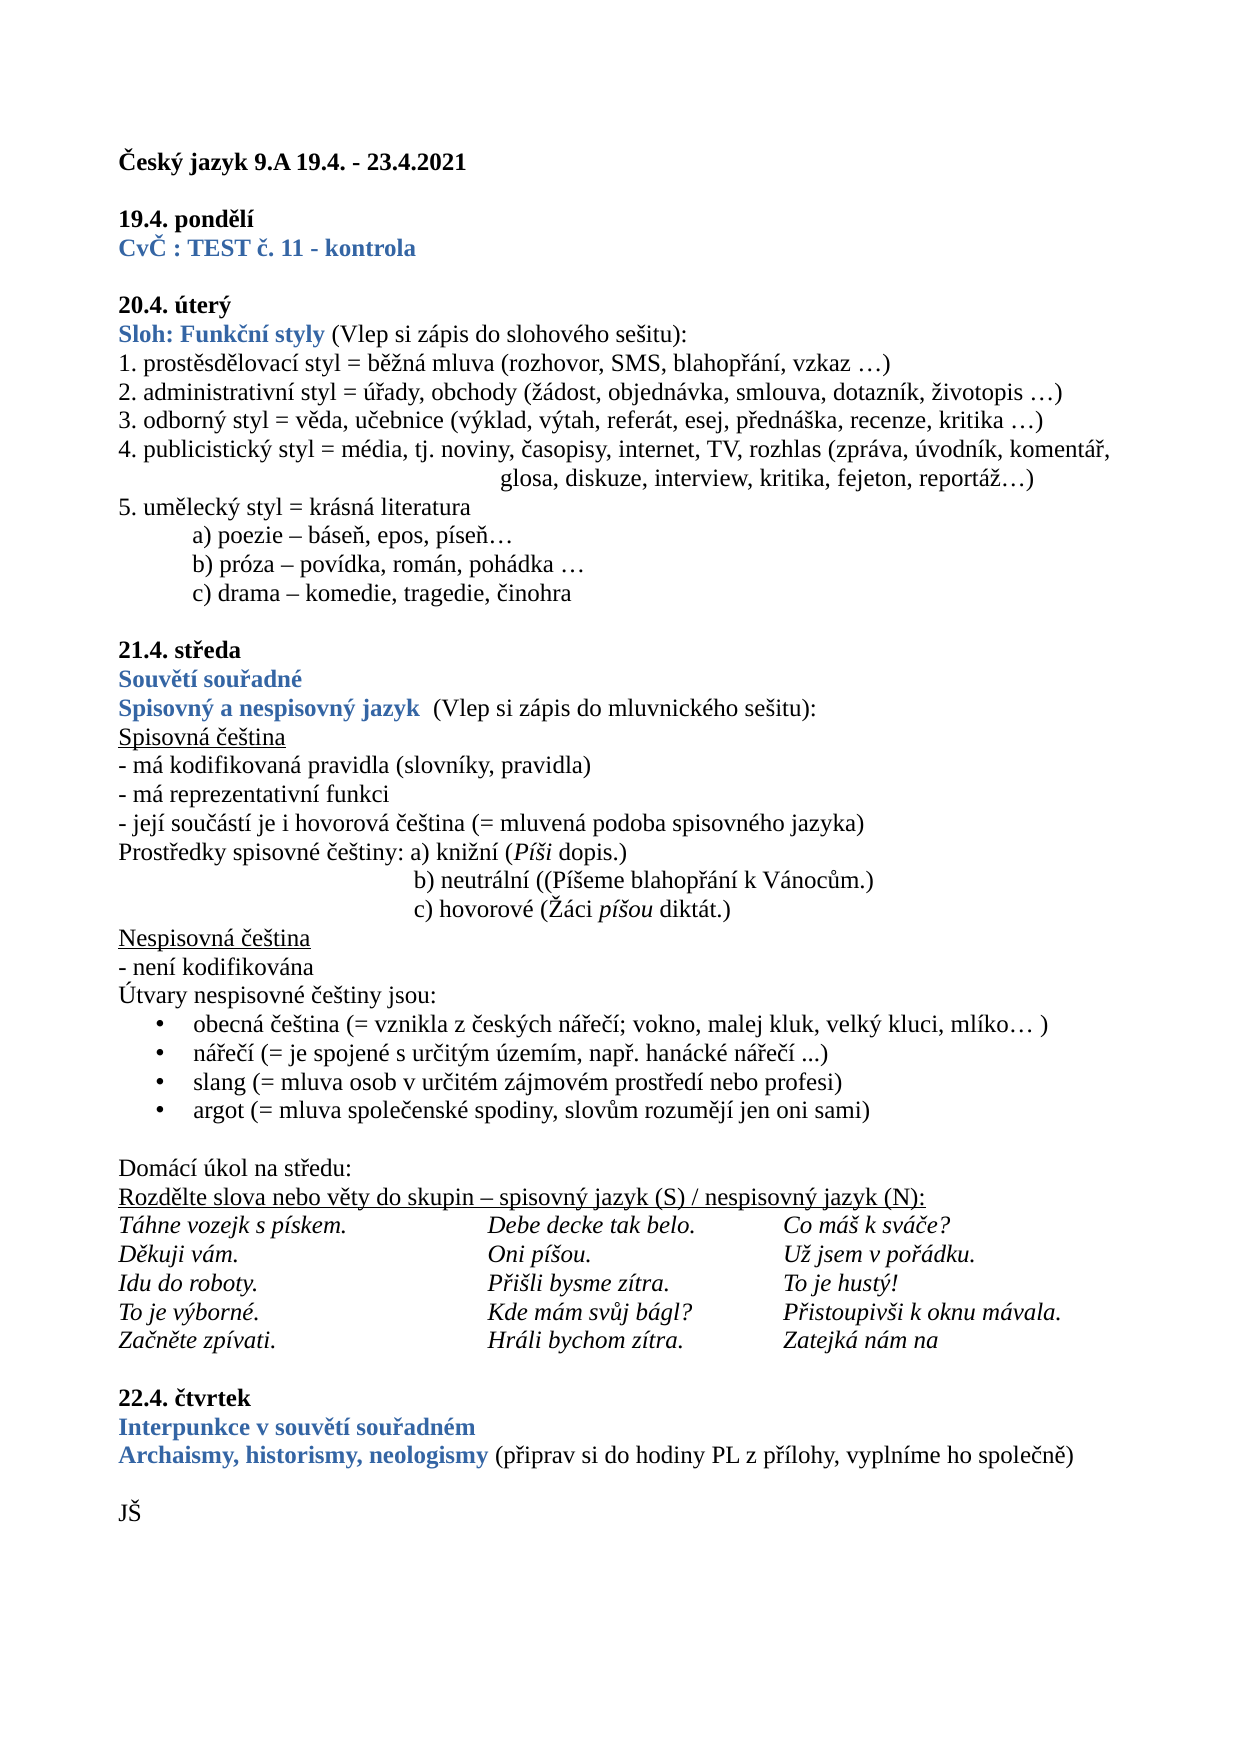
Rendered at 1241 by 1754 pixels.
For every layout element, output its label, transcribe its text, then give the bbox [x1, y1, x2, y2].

text Domácí úkol na středu: [118, 1153, 1122, 1182]
text b) neutrální ((Píšeme blahopřání k Vánocům.) [118, 866, 1122, 894]
text JŠ [118, 1498, 1122, 1527]
text Začněte zpívati. Hráli bychom zítra. Zatejká nám na [118, 1326, 1122, 1354]
text Sloh: Funkční styly (Vlep si zápis do slohového sešitu): [118, 319, 1122, 348]
text To je výborné. Kde mám svůj bágl? Přistoupivši k oknu mávala. [118, 1297, 1122, 1326]
text - má reprezentativní funkci [118, 779, 1122, 808]
text 2. administrativní styl = úřady, obchody (žádost, objednávka, smlouva, dotazník, životopis …) [118, 377, 1122, 406]
text c) drama – komedie, tragedie, činohra [118, 578, 1122, 607]
text b) próza – povídka, román, pohádka … [118, 549, 1122, 578]
text 22.4. čtvrtek [118, 1383, 1122, 1412]
list obecná čeština (= vznikla z českých nářečí; vokno, malej kluk, velký kluci, mlíko… ) [156, 1009, 1122, 1038]
text Interpunkce v souvětí souřadném [118, 1412, 1122, 1441]
text Archaismy, historismy, neologismy (připrav si do hodiny PL z přílohy, vyplníme ho společně) [118, 1441, 1122, 1469]
text Spisovný a nespisovný jazyk (Vlep si zápis do mluvnického sešitu): [118, 693, 1122, 722]
list nářečí (= je spojené s určitým územím, např. hanácké nářečí ...) [156, 1038, 1122, 1067]
text - má kodifikovaná pravidla (slovníky, pravidla) [118, 751, 1122, 779]
text 21.4. středa [118, 636, 1122, 664]
text Spisovná čeština [118, 722, 1122, 751]
text Táhne vozejk s pískem. Debe decke tak belo. Co máš k sváče? [118, 1211, 1122, 1239]
text Nespisovná čeština [118, 923, 1122, 952]
text 1. prostěsdělovací styl = běžná mluva (rozhovor, SMS, blahopřání, vzkaz …) [118, 348, 1122, 377]
text CvČ : TEST č. 11 - kontrola [118, 233, 1122, 262]
list argot (= mluva společenské spodiny, slovům rozumějí jen oni sami) [156, 1096, 1122, 1124]
text 4. publicistický styl = média, tj. noviny, časopisy, internet, TV, rozhlas (zpráva, úvodník, komentář, glosa, diskuze, interview, kritika, fejeton, reportáž…) [118, 434, 1122, 492]
text 3. odborný styl = věda, učebnice (výklad, výtah, referát, esej, přednáška, recenze, kritika …) [118, 406, 1122, 434]
text Idu do roboty. Přišli bysme zítra. To je hustý! [118, 1268, 1122, 1297]
list slang (= mluva osob v určitém zájmovém prostředí nebo profesi) [156, 1067, 1122, 1096]
text Prostředky spisovné češtiny: a) knižní (Píši dopis.) [118, 837, 1122, 866]
text - její součástí je i hovorová čeština (= mluvená podoba spisovného jazyka) [118, 808, 1122, 837]
text 20.4. úterý [118, 291, 1122, 319]
text a) poezie – báseň, epos, píseň… [118, 521, 1122, 549]
text Český jazyk 9.A 19.4. - 23.4.2021 [118, 147, 1122, 176]
text Souvětí souřadné [118, 664, 1122, 693]
text - není kodifikována [118, 952, 1122, 981]
text Rozdělte slova nebo věty do skupin – spisovný jazyk (S) / nespisovný jazyk (N): [118, 1182, 1122, 1211]
text Útvary nespisovné češtiny jsou: [118, 981, 1122, 1009]
text 5. umělecký styl = krásná literatura [118, 492, 1122, 521]
text c) hovorové (Žáci píšou diktát.) [118, 894, 1122, 923]
text Děkuji vám. Oni píšou. Už jsem v pořádku. [118, 1239, 1122, 1268]
text 19.4. pondělí [118, 204, 1122, 233]
